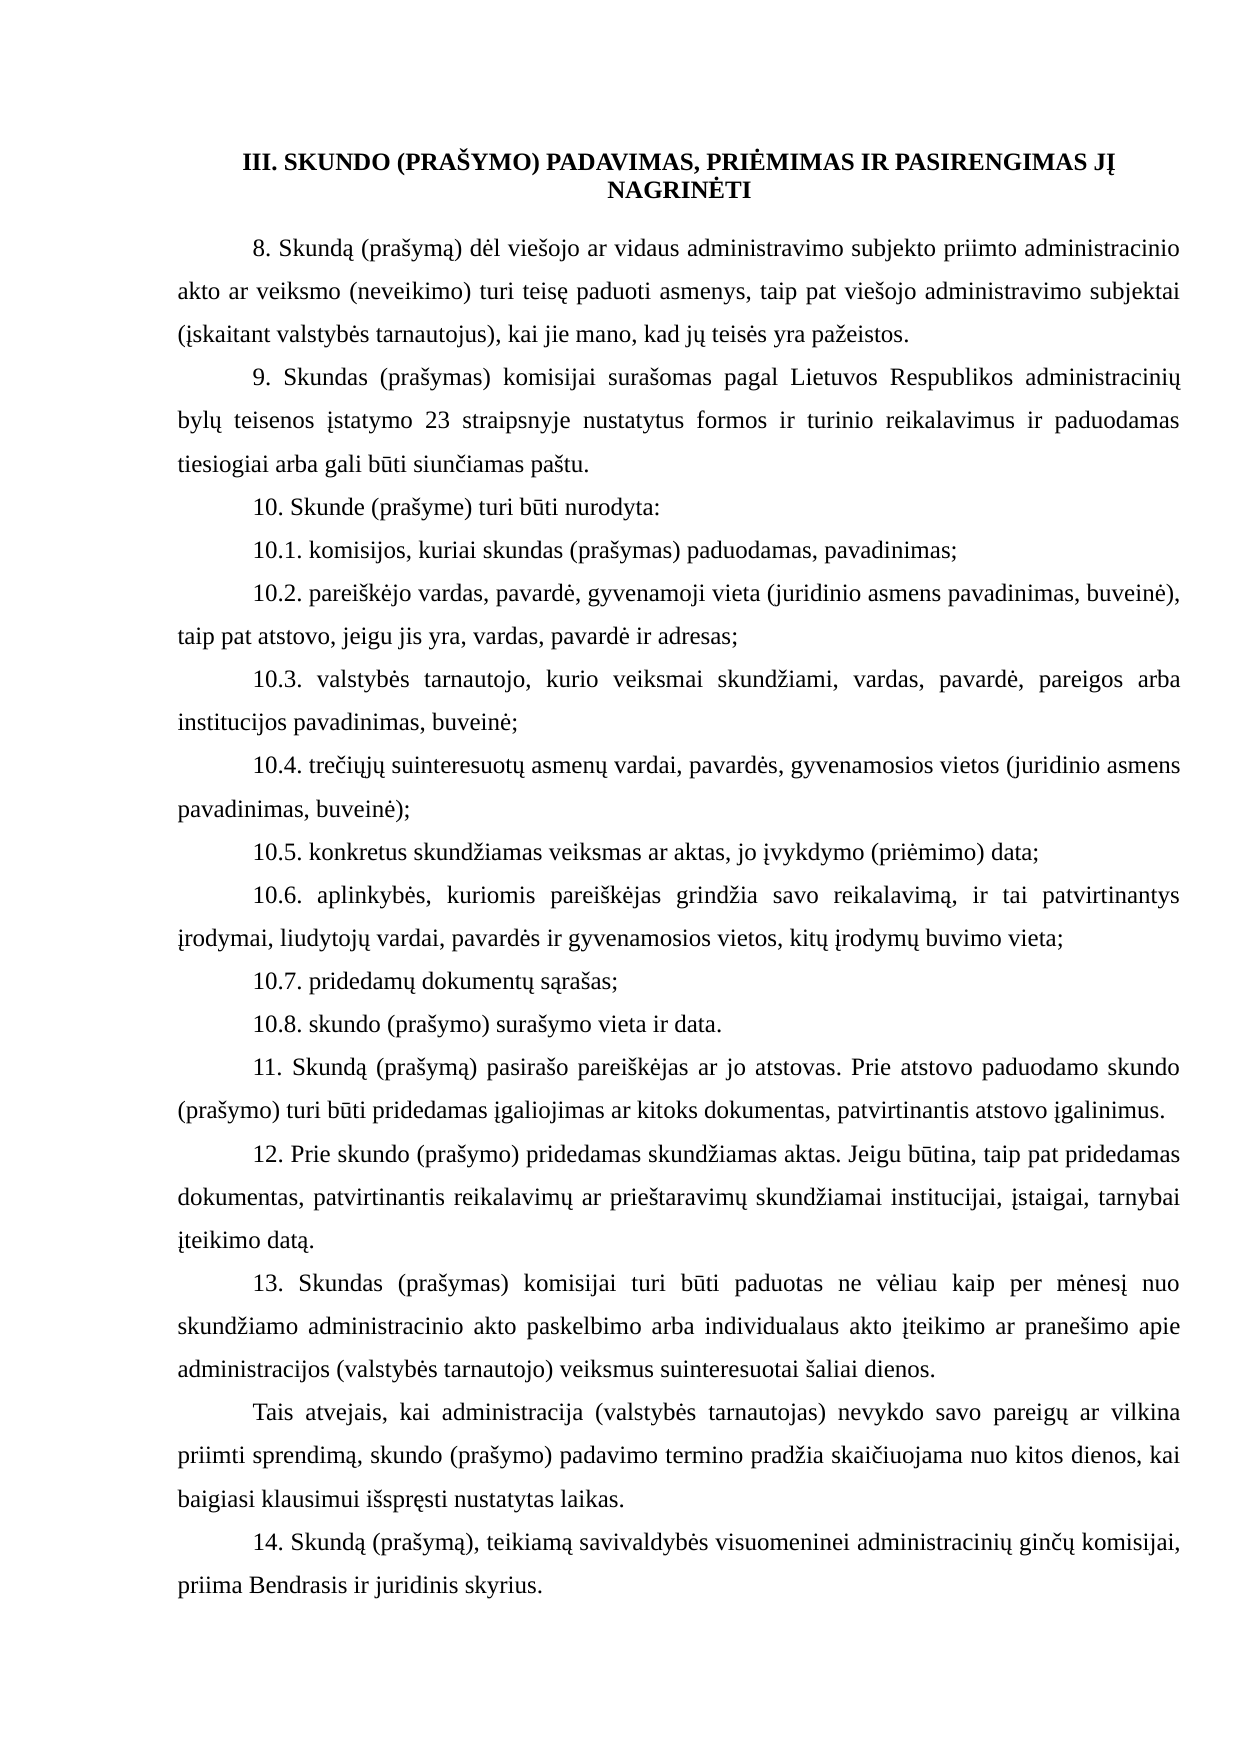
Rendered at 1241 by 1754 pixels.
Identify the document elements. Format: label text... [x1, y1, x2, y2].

text 10.8. skundo (prašymo) surašymo vieta ir data. [177, 1009, 1181, 1038]
text 13. Skundas (prašymas) komisijai turi būti paduotas ne vėliau kaip per mėnesį nuo skundžiamo administracinio akto paskelbimo arba individualaus akto įteikimo ar pranešimo apie administracijos (valstybės tarnautojo) veiksmus suinteresuotai šaliai dienos. [177, 1268, 1181, 1383]
text 12. Prie skundo (prašymo) pridedamas skundžiamas aktas. Jeigu būtina, taip pat pridedamas dokumentas, patvirtinantis reikalavimų ar prieštaravimų skundžiamai institucijai, įstaigai, tarnybai įteikimo datą. [177, 1139, 1181, 1254]
text 14. Skundą (prašymą), teikiamą savivaldybės visuomeninei administracinių ginčų komisijai, priima Bendrasis ir juridinis skyrius. [177, 1527, 1181, 1599]
text 10.7. pridedamų dokumentų sąrašas; [177, 966, 1181, 995]
text III. SKUNDO (PRAŠYMO) PADAVIMAS, PRIĖMIMAS IR PASIRENGIMAS JĮ NAGRINĖTI [177, 147, 1181, 204]
text 10.1. komisijos, kuriai skundas (prašymas) paduodamas, pavadinimas; [177, 535, 1181, 564]
text 8. Skundą (prašymą) dėl viešojo ar vidaus administravimo subjekto priimto administracinio akto ar veiksmo (neveikimo) turi teisę paduoti asmenys, taip pat viešojo administravimo subjektai (įskaitant valstybės tarnautojus), kai jie mano, kad jų teisės yra pažeistos. [177, 233, 1181, 348]
text 9. Skundas (prašymas) komisijai surašomas pagal Lietuvos Respublikos administracinių bylų teisenos įstatymo 23 straipsnyje nustatytus formos ir turinio reikalavimus ir paduodamas tiesiogiai arba gali būti siunčiamas paštu. [177, 362, 1181, 477]
text 10.6. aplinkybės, kuriomis pareiškėjas grindžia savo reikalavimą, ir tai patvirtinantys įrodymai, liudytojų vardai, pavardės ir gyvenamosios vietos, kitų įrodymų buvimo vieta; [177, 880, 1181, 952]
text 10. Skunde (prašyme) turi būti nurodyta: [177, 492, 1181, 521]
text 10.3. valstybės tarnautojo, kurio veiksmai skundžiami, vardas, pavardė, pareigos arba institucijos pavadinimas, buveinė; [177, 664, 1181, 736]
text 10.2. pareiškėjo vardas, pavardė, gyvenamoji vieta (juridinio asmens pavadinimas, buveinė), taip pat atstovo, jeigu jis yra, vardas, pavardė ir adresas; [177, 578, 1181, 650]
text Tais atvejais, kai administracija (valstybės tarnautojas) nevykdo savo pareigų ar vilkina priimti sprendimą, skundo (prašymo) padavimo termino pradžia skaičiuojama nuo kitos dienos, kai baigiasi klausimui išspręsti nustatytas laikas. [177, 1397, 1181, 1512]
text 10.5. konkretus skundžiamas veiksmas ar aktas, jo įvykdymo (priėmimo) data; [177, 837, 1181, 866]
text 10.4. trečiųjų suinteresuotų asmenų vardai, pavardės, gyvenamosios vietos (juridinio asmens pavadinimas, buveinė); [177, 751, 1181, 822]
text 11. Skundą (prašymą) pasirašo pareiškėjas ar jo atstovas. Prie atstovo paduodamo skundo (prašymo) turi būti pridedamas įgaliojimas ar kitoks dokumentas, patvirtinantis atstovo įgalinimus. [177, 1052, 1181, 1124]
